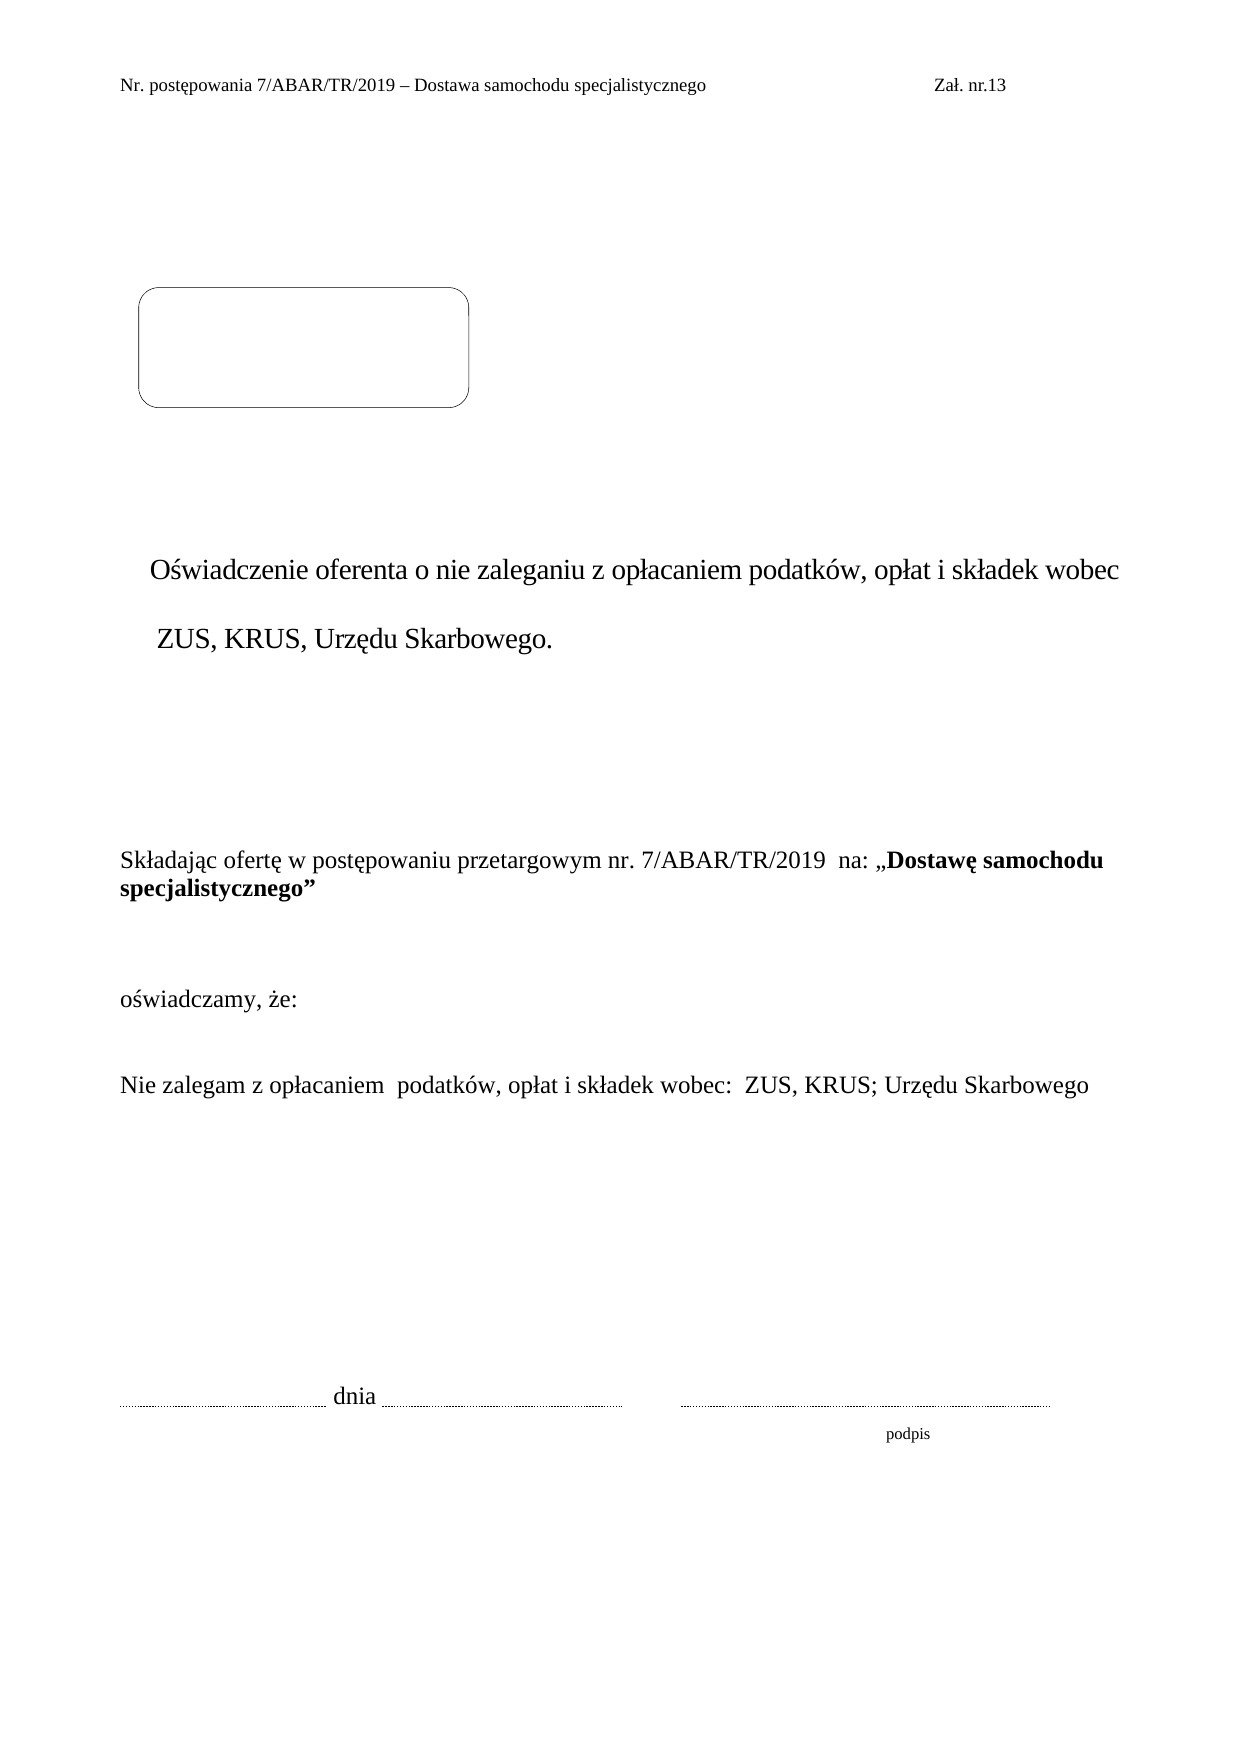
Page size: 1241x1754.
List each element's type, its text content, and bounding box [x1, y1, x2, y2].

text ZUS, KRUS, Urzędu Skarbowego. [149, 605, 1120, 653]
text dnia [120, 1381, 1120, 1410]
text Oświadczenie oferenta o nie zaleganiu z opłacaniem podatków, opłat i składek wobec [149, 560, 1120, 584]
text Nie zalegam z opłacaniem podatków, opłat i składek wobec: ZUS, KRUS; Urzędu Skarbowego [120, 1070, 1120, 1099]
text oświadczamy, że: [120, 984, 1120, 1012]
text Składając ofertę w postępowaniu przetargowym nr. 7/ABAR/TR/2019 na: „Dostawę samochodu specjalistycznego” [120, 845, 1120, 902]
text podpis [696, 1424, 1120, 1453]
